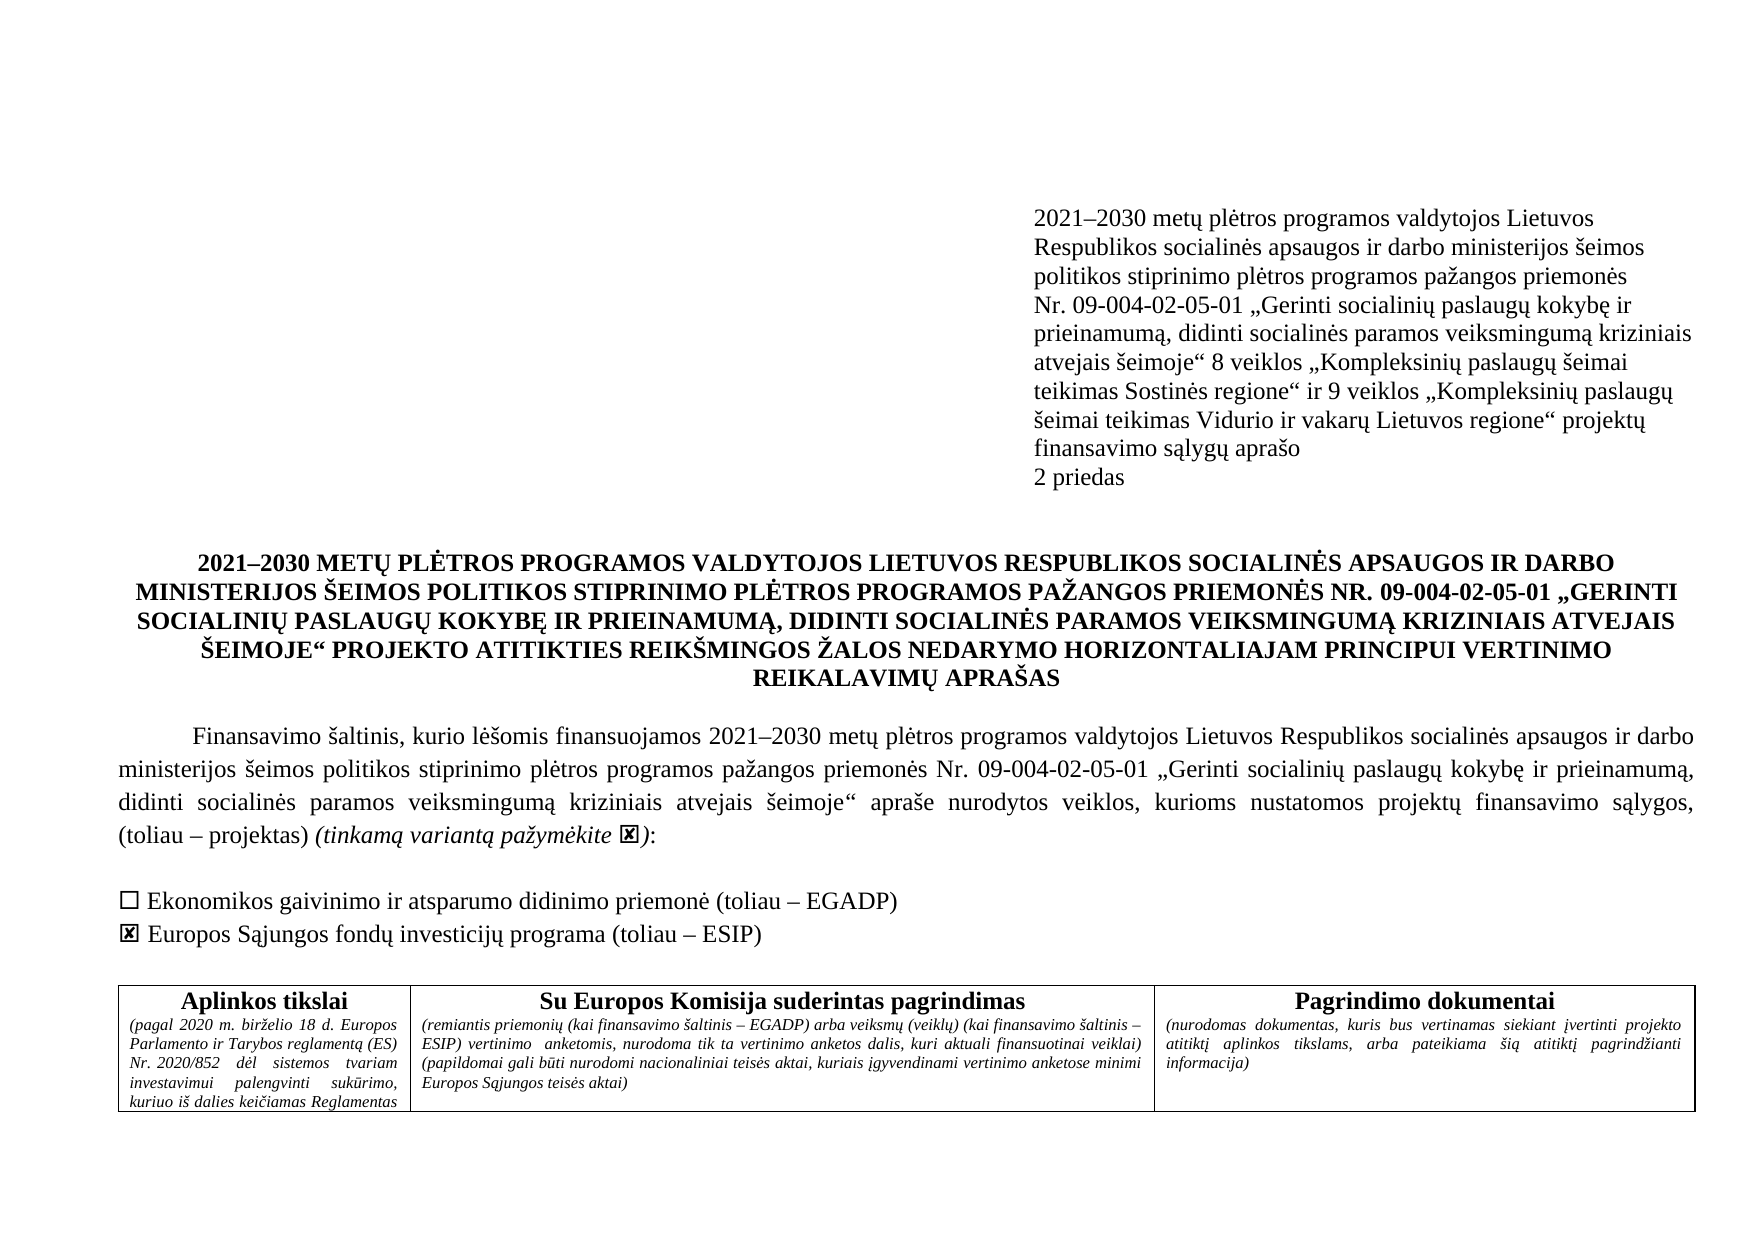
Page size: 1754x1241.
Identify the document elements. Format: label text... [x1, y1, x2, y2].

text atvejais šeimoje“ 8 veiklos „Kompleksinių paslaugų šeimai [1034, 347, 1695, 376]
text finansavimo sąlygų aprašo [1034, 433, 1695, 462]
text 2021–2030 metų plėtros programos valdytojos Lietuvos [1034, 203, 1695, 232]
text Respublikos socialinės apsaugos ir darbo ministerijos šeimos [1034, 232, 1695, 261]
table_header Aplinkos tikslai (pagal 2020 m. birželio 18 d. Europos Parlamento ir Tarybos reglamentą (ES) Nr. 2020/852 dėl sistemos tvariam investavimui palengvinti sukūrimo, kuriuo iš dalies keičiamas Reglamentas [119, 986, 410, 1111]
text politikos stiprinimo plėtros programos pažangos priemonės [1034, 261, 1695, 290]
text 2 priedas [1034, 462, 1695, 491]
text £ Ekonomikos gaivinimo ir atsparumo didinimo priemonė (toliau – EGADP) [118, 886, 1695, 915]
text šeimai teikimas Vidurio ir vakarų Lietuvos regione“ projektų [1034, 405, 1695, 433]
text prieinamumą, didinti socialinės paramos veiksmingumą kriziniais [1034, 318, 1695, 347]
text 2021–2030 METŲ PLĖTROS PROGRAMOS VALDYTOJOS LIETUVOS RESPUBLIKOS SOCIALINĖS APSAUGOS IR DARBO MINISTERIJOS ŠEIMOS POLITIKOS STIPRINIMO PLĖTROS PROGRAMOS PAŽANGOS PRIEMONĖS NR. 09‑004‑02‑05‑01 „GERINTI SOCIALINIŲ PASLAUGŲ KOKYBĘ IR PRIEINAMUMĄ, DIDINTI SOCIALINĖS PARAMOS VEIKSMINGUMĄ KRIZINIAIS ATVEJAIS ŠEIMOJE“ PROJEKTO ATITIKTIES REIKŠMINGOS ŽALOS NEDARYMO HORIZONTALIAJAM PRINCIPUI VERTINIMO REIKALAVIMŲ APRAŠAS [118, 548, 1695, 692]
table_header Su Europos Komisija suderintas pagrindimas (remiantis priemonių (kai finansavimo šaltinis – EGADP) arba veiksmų (veiklų) (kai finansavimo šaltinis – ESIP) vertinimo anketomis, nurodoma tik ta vertinimo anketos dalis, kuri aktuali finansuotinai veiklai) (papildomai gali būti nurodomi nacionaliniai teisės aktai, kuriais įgyvendinami vertinimo anketose minimi Europos Sąjungos teisės aktai) [411, 986, 1154, 1111]
table_header Pagrindimo dokumentai (nurodomas dokumentas, kuris bus vertinamas siekiant įvertinti projekto atitiktį aplinkos tikslams, arba pateikiama šią atitiktį pagrindžianti informacija) [1155, 986, 1694, 1111]
text  Europos Sąjungos fondų investicijų programa (toliau – ESIP) [118, 919, 1695, 948]
text Nr. 09‑004‑02‑05‑01 „Gerinti socialinių paslaugų kokybę ir [1034, 290, 1695, 318]
text Finansavimo šaltinis, kurio lėšomis finansuojamos 2021–2030 metų plėtros programos valdytojos Lietuvos Respublikos socialinės apsaugos ir darbo ministerijos šeimos politikos stiprinimo plėtros programos pažangos priemonės Nr. 09‑004‑02‑05‑01 „Gerinti socialinių paslaugų kokybę ir prieinamumą, didinti socialinės paramos veiksmingumą kriziniais atvejais šeimoje“ apraše nurodytos veiklos, kurioms nustatomos projektų finansavimo sąlygos, (toliau – projektas) (tinkamą variantą pažymėkite ): [118, 721, 1695, 849]
text teikimas Sostinės regione“ ir 9 veiklos „Kompleksinių paslaugų [1034, 376, 1695, 405]
